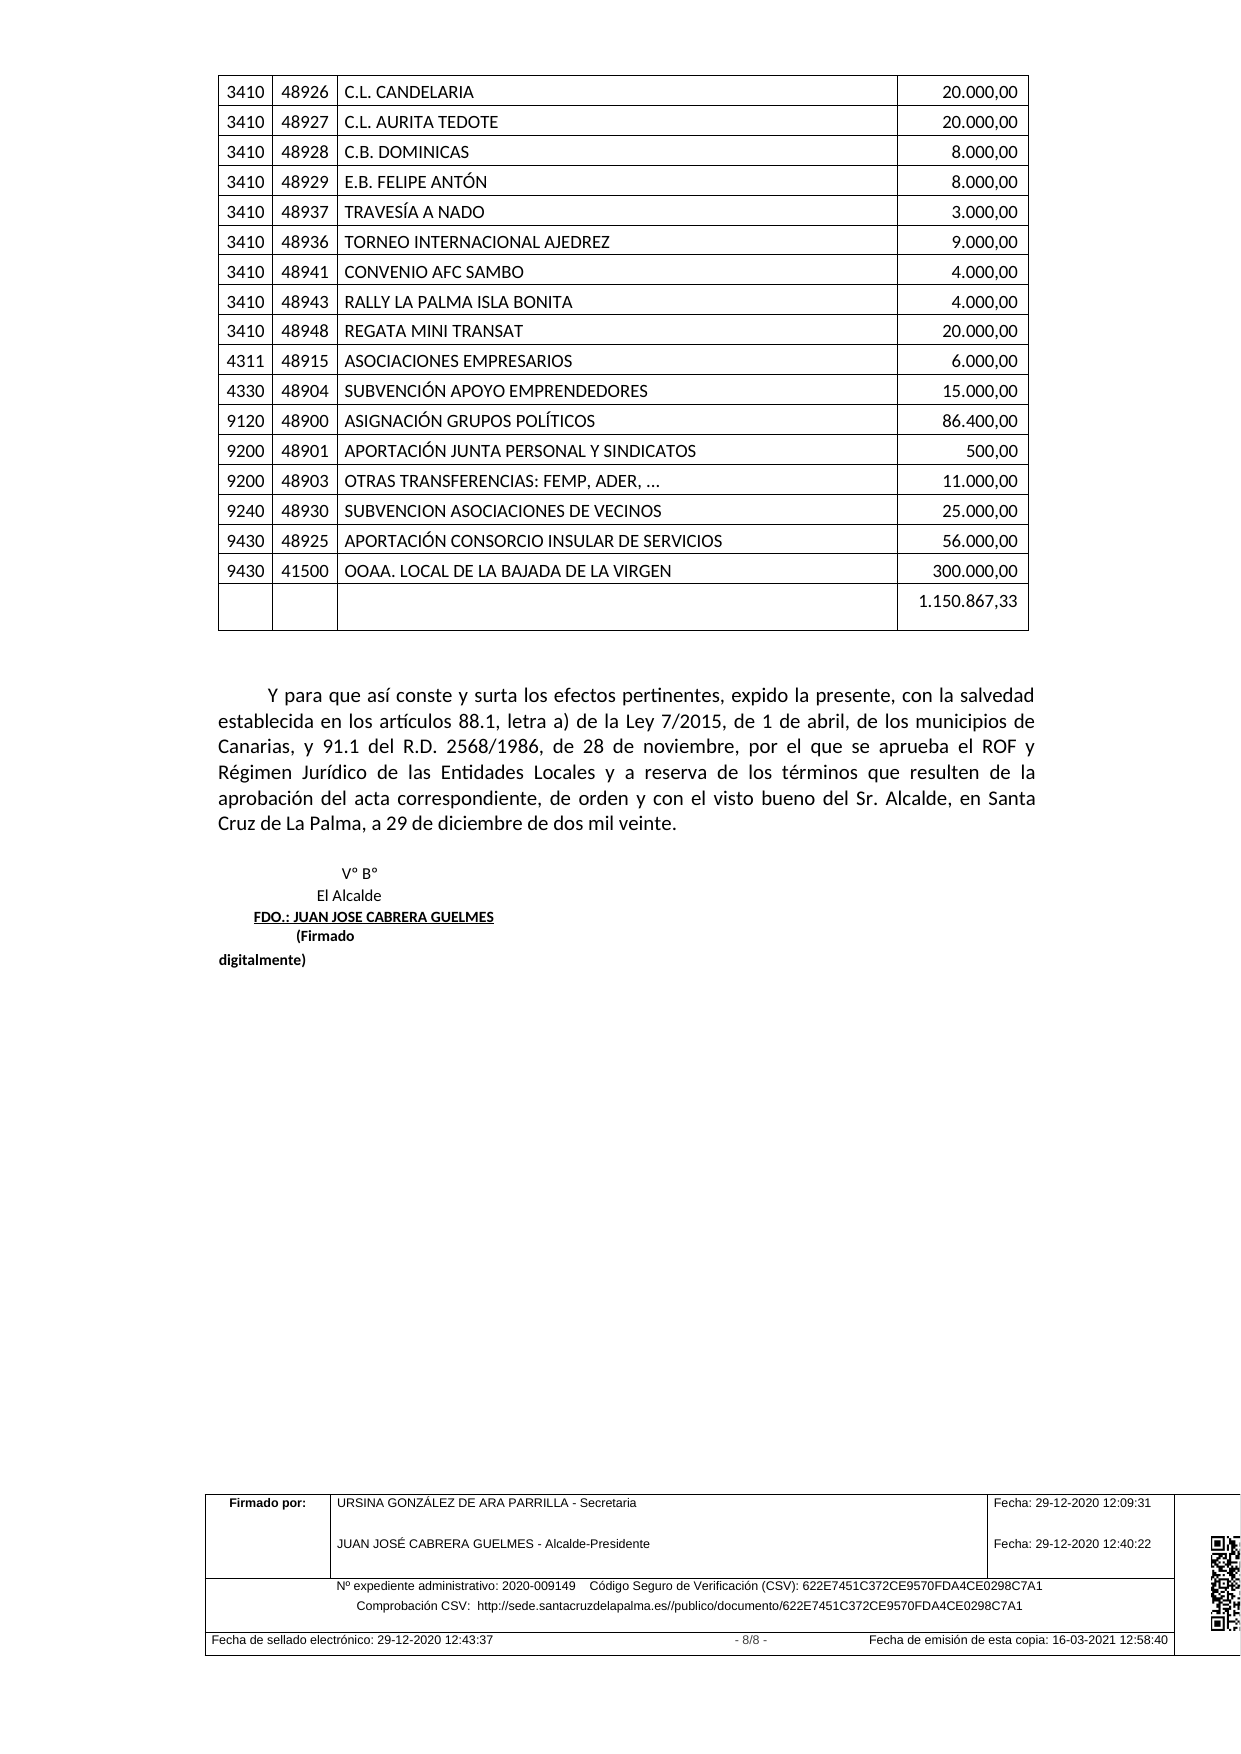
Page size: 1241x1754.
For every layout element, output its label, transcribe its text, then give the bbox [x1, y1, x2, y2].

table_cell C.B. DOMINICAS [338, 136, 897, 165]
table_cell 3410 [219, 106, 272, 135]
text El Alcalde [271, 885, 1036, 906]
table_cell 48926 [273, 76, 337, 105]
table_cell 48948 [273, 315, 337, 344]
table_cell 48929 [273, 166, 337, 194]
table_cell 48901 [273, 435, 337, 464]
table_cell 48943 [273, 285, 337, 314]
table_cell TORNEO INTERNACIONAL AJEDREZ [338, 226, 897, 254]
table_cell 3.000,00 [898, 196, 1028, 224]
table_cell 48937 [273, 196, 337, 224]
table_cell 3410 [219, 315, 272, 344]
table_cell 4330 [219, 375, 272, 404]
table_cell 9.000,00 [898, 226, 1028, 254]
table_cell OOAA. LOCAL DE LA BAJADA DE LA VIRGEN [338, 554, 897, 583]
table_cell 6.000,00 [898, 345, 1028, 374]
table_cell 9120 [219, 405, 272, 434]
table_cell 25.000,00 [898, 495, 1028, 523]
table_cell APORTACIÓN CONSORCIO INSULAR DE SERVICIOS [338, 525, 897, 553]
table_cell [219, 584, 272, 630]
table_cell TRAVESÍA A NADO [338, 196, 897, 224]
table_cell OTRAS TRANSFERENCIAS: FEMP, ADER, ... [338, 465, 897, 493]
table_cell 20.000,00 [898, 315, 1028, 344]
table_cell 4.000,00 [898, 285, 1028, 314]
table_cell 3410 [219, 226, 272, 254]
table_cell 3410 [219, 166, 272, 194]
table_cell 300.000,00 [898, 554, 1028, 583]
table_cell 48904 [273, 375, 337, 404]
table_cell SUBVENCION ASOCIACIONES DE VECINOS [338, 495, 897, 523]
table_cell 48930 [273, 495, 337, 523]
text FDO.: JUAN JOSE CABRERA GUELMES [218, 907, 1036, 926]
table_cell ASIGNACIÓN GRUPOS POLÍTICOS [338, 405, 897, 434]
table_cell C.L. CANDELARIA [338, 76, 897, 105]
table_cell C.L. AURITA TEDOTE [338, 106, 897, 135]
table_cell 9240 [219, 495, 272, 523]
table_cell 48936 [273, 226, 337, 254]
table_cell 48915 [273, 345, 337, 374]
table_cell 8.000,00 [898, 166, 1028, 194]
table_cell 9430 [219, 554, 272, 583]
table_cell 9200 [219, 435, 272, 464]
table_cell REGATA MINI TRANSAT [338, 315, 897, 344]
text (Firmado digitalmente) [218, 927, 442, 970]
table_cell 41500 [273, 554, 337, 583]
table_cell 86.400,00 [898, 405, 1028, 434]
table_cell 4.000,00 [898, 255, 1028, 284]
table_cell 11.000,00 [898, 465, 1028, 493]
table_cell 9200 [219, 465, 272, 493]
table_cell 56.000,00 [898, 525, 1028, 553]
table_cell 48900 [273, 405, 337, 434]
table_cell RALLY LA PALMA ISLA BONITA [338, 285, 897, 314]
table_cell ASOCIACIONES EMPRESARIOS [338, 345, 897, 374]
table_cell 48928 [273, 136, 337, 165]
table_cell 3410 [219, 285, 272, 314]
table_cell 8.000,00 [898, 136, 1028, 165]
table_cell 3410 [219, 196, 272, 224]
table_cell 9430 [219, 525, 272, 553]
table_cell CONVENIO AFC SAMBO [338, 255, 897, 284]
table_cell 20.000,00 [898, 106, 1028, 135]
table_cell APORTACIÓN JUNTA PERSONAL Y SINDICATOS [338, 435, 897, 464]
table_cell 48941 [273, 255, 337, 284]
table_cell 3410 [219, 136, 272, 165]
table_cell 48927 [273, 106, 337, 135]
text Vº Bº [327, 863, 1036, 884]
table_cell 48903 [273, 465, 337, 493]
table_cell E.B. FELIPE ANTÓN [338, 166, 897, 194]
table_cell 48925 [273, 525, 337, 553]
table_cell [338, 584, 897, 630]
table_cell 3410 [219, 255, 272, 284]
table_cell 20.000,00 [898, 76, 1028, 105]
table_cell SUBVENCIÓN APOYO EMPRENDEDORES [338, 375, 897, 404]
table_cell 4311 [219, 345, 272, 374]
table_cell 1.150.867,33 [898, 584, 1028, 630]
text Y para que así conste y surta los efectos pertinentes, expido la presente, con la salvedad establecida en los artículos 88.1, letra a) de la Ley 7/2015, de 1 de abril, de los municipios de Canarias, y 91.1 del R.D. 2568/1986, de 28 de noviembre, por el que se aprueba el ROF y Régimen Jurídico de las Entidades Locales y a reserva de los términos que resulten de la aprobación del acta correspondiente, de orden y con el visto bueno del Sr. Alcalde, en Santa Cruz de La Palma, a 29 de diciembre de dos mil veinte. [218, 682, 1037, 836]
table_cell 500,00 [898, 435, 1028, 464]
table_cell [273, 584, 337, 630]
table_cell 15.000,00 [898, 375, 1028, 404]
table_cell 3410 [219, 76, 272, 105]
